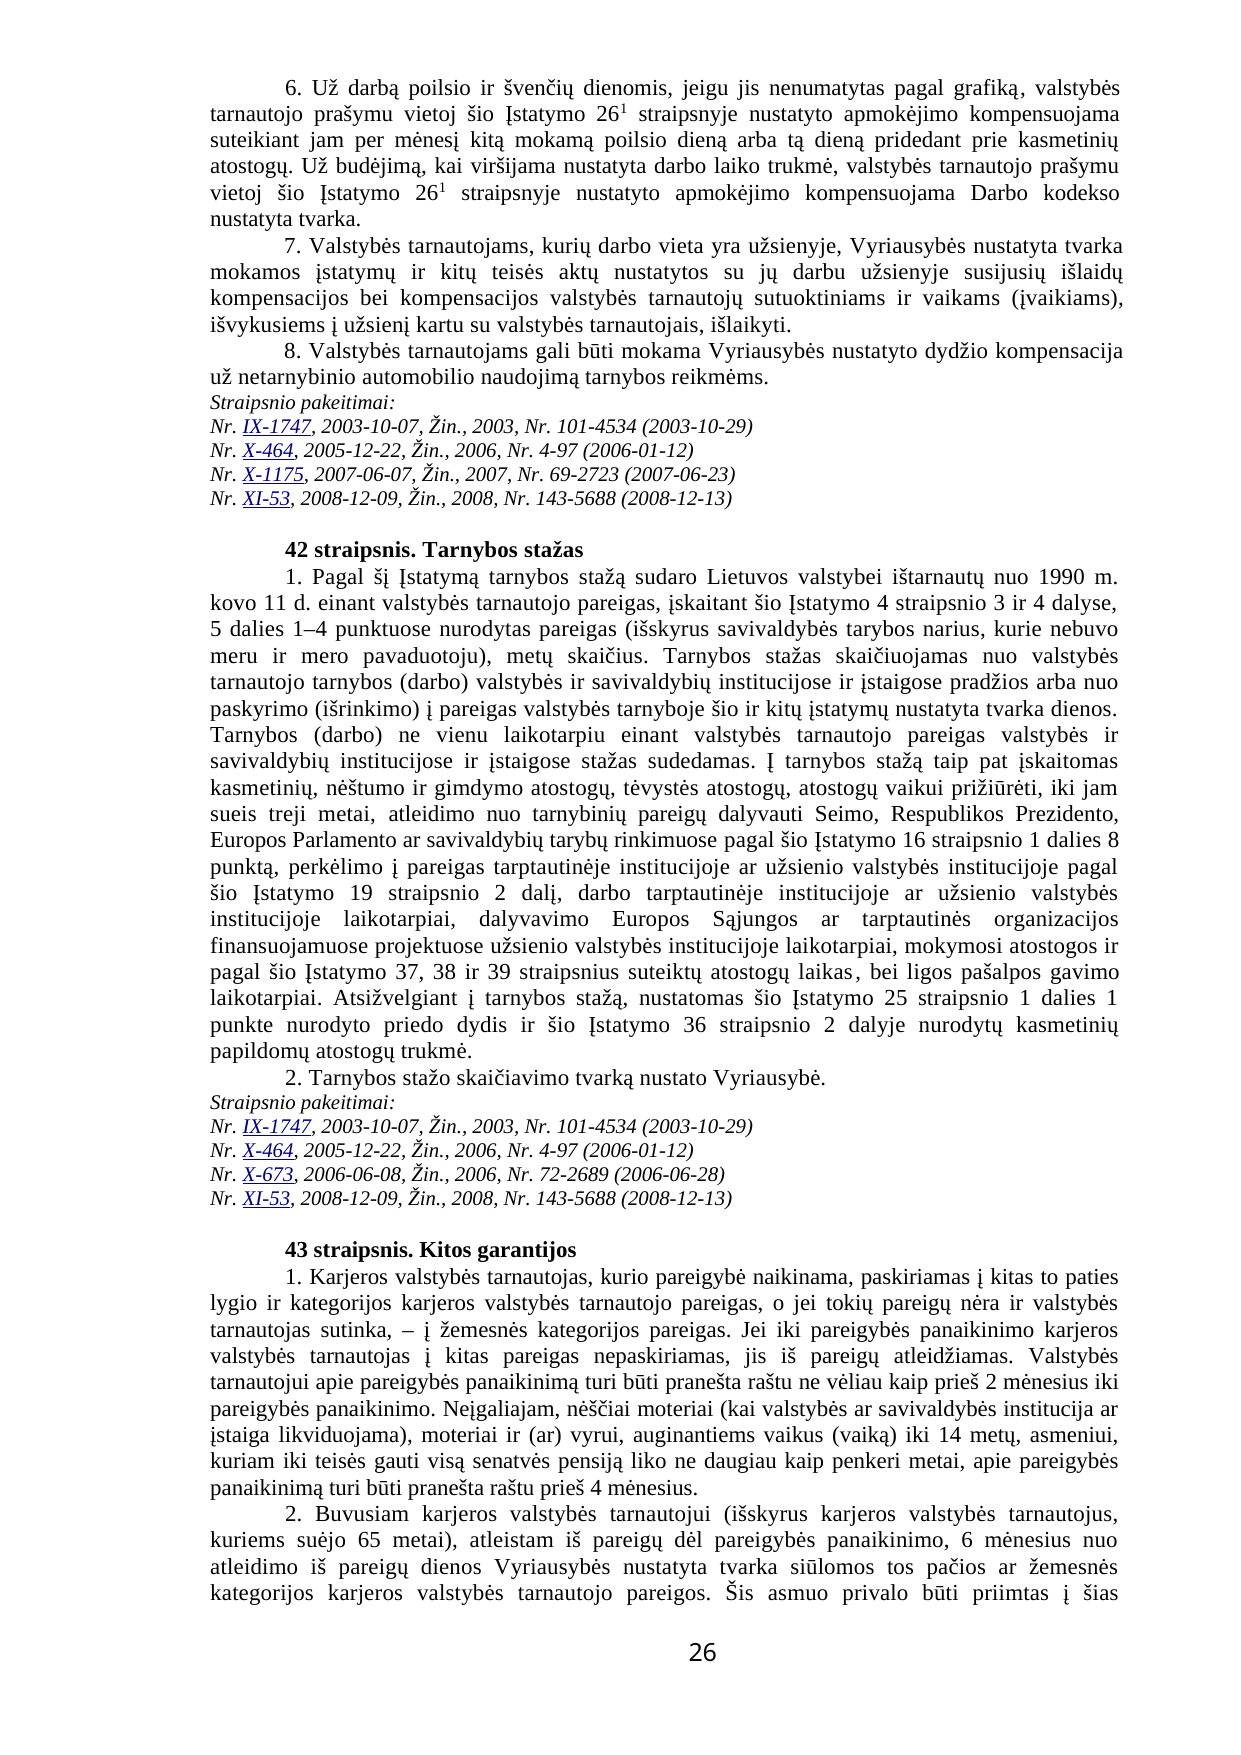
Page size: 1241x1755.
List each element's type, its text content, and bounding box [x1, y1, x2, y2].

text 6. Už darbą poilsio ir švenčių dienomis, jeigu jis nenumatytas pagal grafiką, valstybės tarnautojo prašymu vietoj šio Įstatymo 261 straipsnyje nustatyto apmokėjimo kompensuojama suteikiant jam per mėnesį kitą mokamą poilsio dieną arba tą dieną pridedant prie kasmetinių atostogų. Už budėjimą, kai viršijama nustatyta darbo laiko trukmė, valstybės tarnautojo prašymu vietoj šio Įstatymo 261 straipsnyje nustatyto apmokėjimo kompensuojama Darbo kodekso nustatyta tvarka. [210, 73, 1120, 232]
text 1. Karjeros valstybės tarnautojas, kurio pareigybė naikinama, paskiriamas į kitas to paties lygio ir kategorijos karjeros valstybės tarnautojo pareigas, o jei tokių pareigų nėra ir valstybės tarnautojas sutinka, – į žemesnės kategorijos pareigas. Jei iki pareigybės panaikinimo karjeros valstybės tarnautojas į kitas pareigas nepaskiriamas, jis iš pareigų atleidžiamas. Valstybės tarnautojui apie pareigybės panaikinimą turi būti pranešta raštu ne vėliau kaip prieš 2 mėnesius iki pareigybės panaikinimo. Neįgaliajam, nėščiai moteriai (kai valstybės ar savivaldybės institucija ar įstaiga likviduojama), moteriai ir (ar) vyrui, auginantiems vaikus (vaiką) iki 14 metų, asmeniui, kuriam iki teisės gauti visą senatvės pensiją liko ne daugiau kaip penkeri metai, apie pareigybės panaikinimą turi būti pranešta raštu prieš 4 mėnesius. [210, 1263, 1120, 1500]
text Nr. XI-53, 2008-12-09, Žin., 2008, Nr. 143-5688 (2008-12-13) [210, 486, 1120, 510]
text Nr. X-464, 2005-12-22, Žin., 2006, Nr. 4-97 (2006-01-12) [210, 438, 1120, 462]
text Straipsnio pakeitimai: [210, 390, 1126, 414]
text 7. Valstybės tarnautojams, kurių darbo vieta yra užsienyje, Vyriausybės nustatyta tvarka mokamos įstatymų ir kitų teisės aktų nustatytos su jų darbu užsienyje susijusių išlaidų kompensacijos bei kompensacijos valstybės tarnautojų sutuoktiniams ir vaikams (įvaikiams), išvykusiems į užsienį kartu su valstybės tarnautojais, išlaikyti. [210, 232, 1126, 337]
text Straipsnio pakeitimai: [210, 1090, 1126, 1114]
text 43 straipsnis. Kitos garantijos [210, 1237, 1120, 1263]
text 2. Tarnybos stažo skaičiavimo tvarką nustato Vyriausybė. [210, 1063, 1126, 1090]
text 42 straipsnis. Tarnybos stažas [210, 536, 1126, 563]
text 1. Pagal šį Įstatymą tarnybos stažą sudaro Lietuvos valstybei ištarnautų nuo 1990 m. kovo 11 d. einant valstybės tarnautojo pareigas, įskaitant šio Įstatymo 4 straipsnio 3 ir 4 dalyse, 5 dalies 1–4 punktuose nurodytas pareigas (išskyrus savivaldybės tarybos narius, kurie nebuvo meru ir mero pavaduotoju), metų skaičius. Tarnybos stažas skaičiuojamas nuo valstybės tarnautojo tarnybos (darbo) valstybės ir savivaldybių institucijose ir įstaigose pradžios arba nuo paskyrimo (išrinkimo) į pareigas valstybės tarnyboje šio ir kitų įstatymų nustatyta tvarka dienos. Tarnybos (darbo) ne vienu laikotarpiu einant valstybės tarnautojo pareigas valstybės ir savivaldybių institucijose ir įstaigose stažas sudedamas. Į tarnybos stažą taip pat įskaitomas kasmetinių, nėštumo ir gimdymo atostogų, tėvystės atostogų, atostogų vaikui prižiūrėti, iki jam sueis treji metai, atleidimo nuo tarnybinių pareigų dalyvauti Seimo, Respublikos Prezidento, Europos Parlamento ar savivaldybių tarybų rinkimuose pagal šio Įstatymo 16 straipsnio 1 dalies 8 punktą, perkėlimo į pareigas tarptautinėje institucijoje ar užsienio valstybės institucijoje pagal šio Įstatymo 19 straipsnio 2 dalį, darbo tarptautinėje institucijoje ar užsienio valstybės institucijoje laikotarpiai, dalyvavimo Europos Sąjungos ar tarptautinės organizacijos finansuojamuose projektuose užsienio valstybės institucijoje laikotarpiai, mokymosi atostogos ir pagal šio Įstatymo 37, 38 ir 39 straipsnius suteiktų atostogų laikas, bei ligos pašalpos gavimo laikotarpiai. Atsižvelgiant į tarnybos stažą, nustatomas šio Įstatymo 25 straipsnio 1 dalies 1 punkte nurodyto priedo dydis ir šio Įstatymo 36 straipsnio 2 dalyje nurodytų kasmetinių papildomų atostogų trukmė. [210, 563, 1120, 1063]
text Nr. X-464, 2005-12-22, Žin., 2006, Nr. 4-97 (2006-01-12) [210, 1138, 1120, 1162]
text 2. Buvusiam karjeros valstybės tarnautojui (išskyrus karjeros valstybės tarnautojus, kuriems suėjo 65 metai), atleistam iš pareigų dėl pareigybės panaikinimo, 6 mėnesius nuo atleidimo iš pareigų dienos Vyriausybės nustatyta tvarka siūlomos tos pačios ar žemesnės kategorijos karjeros valstybės tarnautojo pareigos. Šis asmuo privalo būti priimtas į šias [210, 1500, 1120, 1606]
text Nr. X-1175, 2007-06-07, Žin., 2007, Nr. 69-2723 (2007-06-23) [210, 462, 1120, 486]
text 8. Valstybės tarnautojams gali būti mokama Vyriausybės nustatyto dydžio kompensacija už netarnybinio automobilio naudojimą tarnybos reikmėms. [210, 337, 1126, 390]
text Nr. XI-53, 2008-12-09, Žin., 2008, Nr. 143-5688 (2008-12-13) [210, 1186, 1120, 1210]
text Nr. X-673, 2006-06-08, Žin., 2006, Nr. 72-2689 (2006-06-28) [210, 1162, 1120, 1186]
text Nr. IX-1747, 2003-10-07, Žin., 2003, Nr. 101-4534 (2003-10-29) [210, 1114, 1120, 1138]
text Nr. IX-1747, 2003-10-07, Žin., 2003, Nr. 101-4534 (2003-10-29) [210, 414, 1120, 438]
